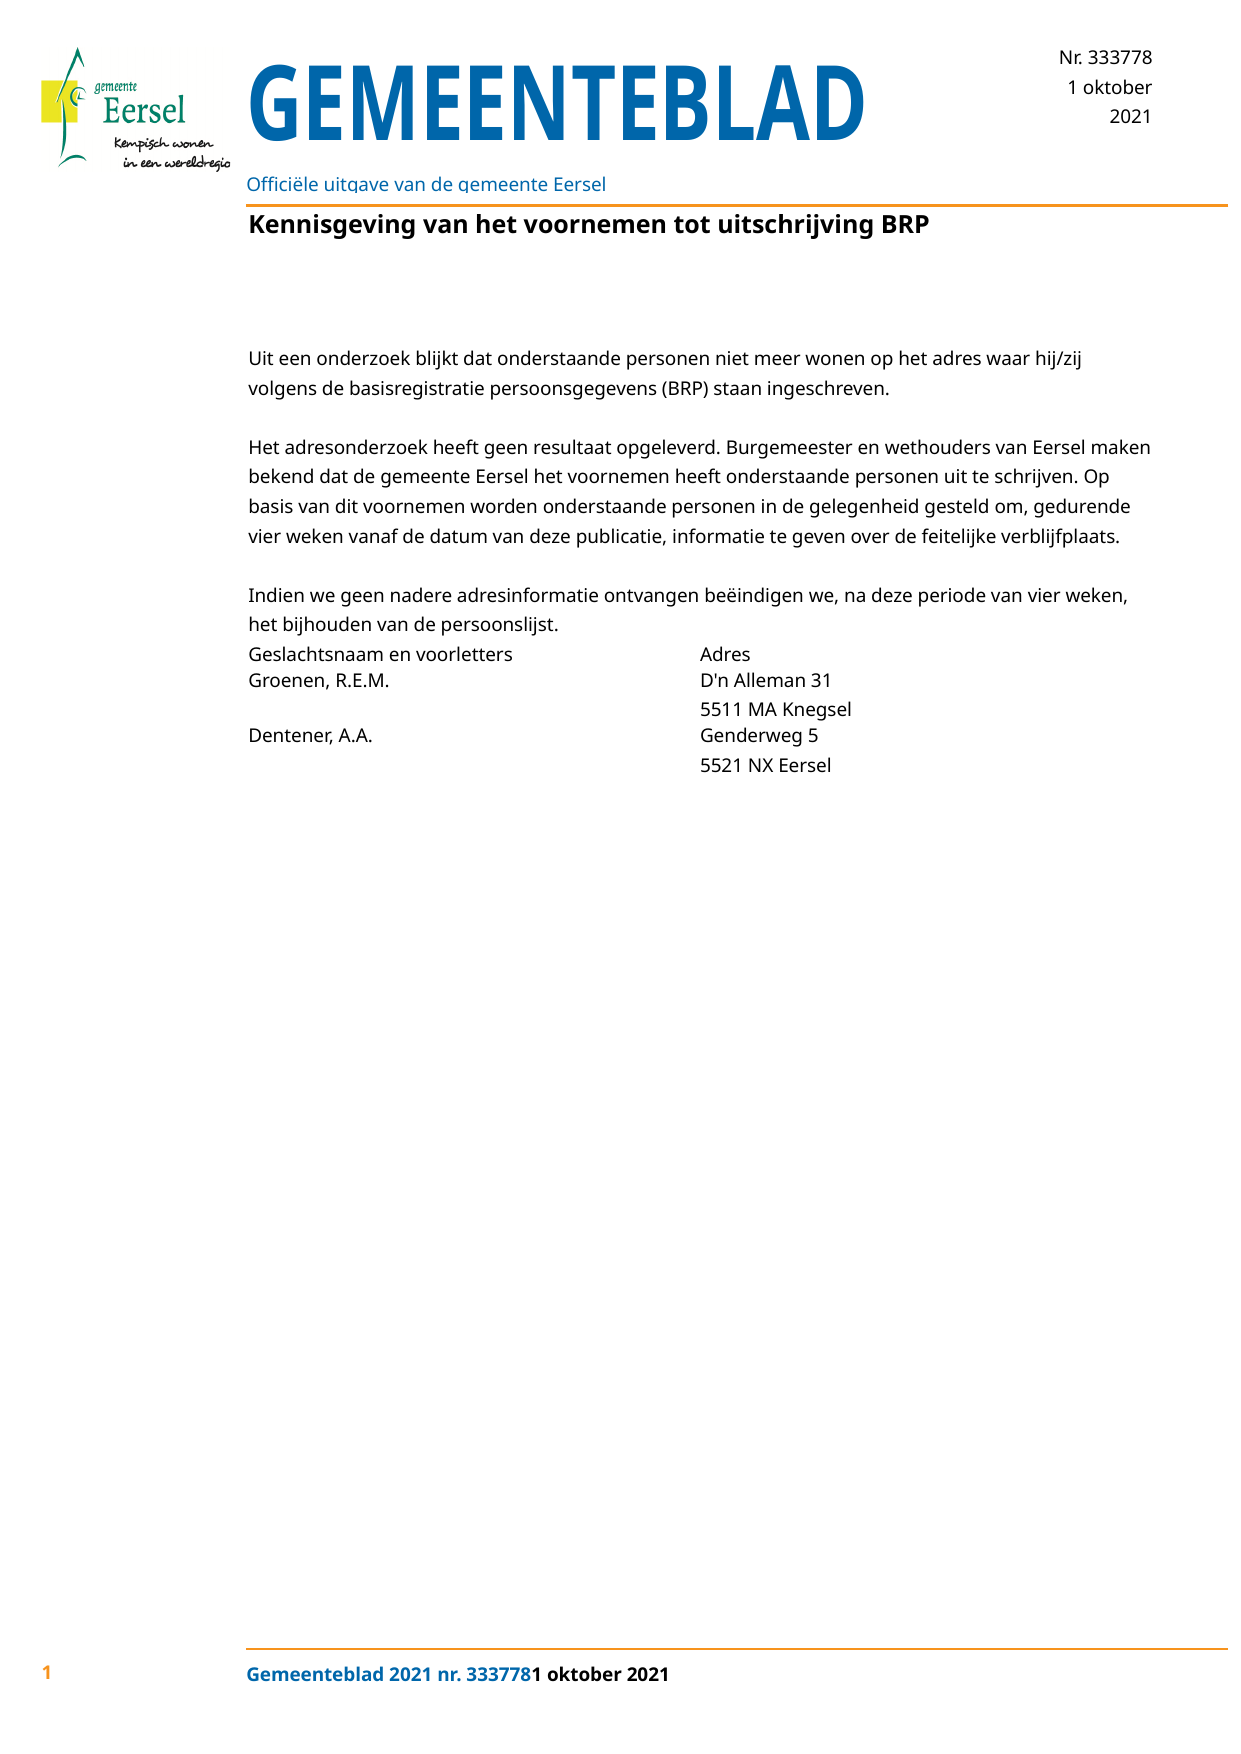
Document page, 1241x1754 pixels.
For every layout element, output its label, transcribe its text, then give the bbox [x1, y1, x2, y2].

table_cell D'n Alleman 31 5511 MA Knegsel [700, 667, 1152, 722]
text Indien we geen nadere adresinformatie ontvangen beëindigen we, na deze periode van vier weken, het bijhouden van de persoonslijst. [248, 582, 1152, 637]
picture [41, 47, 231, 172]
table_header Geslachtsnaam en voorletters [248, 641, 700, 667]
text Het adresonderzoek heeft geen resultaat opgeleverd. Burgemeester en wethouders van Eersel maken bekend dat de gemeente Eersel het voornemen heeft onderstaande personen uit te schrijven. Op basis van dit voornemen worden onderstaande personen in de gelegenheid gesteld om, gedurende vier weken vanaf de datum van deze publicatie, informatie te geven over de feitelijke verblijfplaats. [248, 434, 1152, 548]
table_cell Genderweg 5 5521 NX Eersel [700, 722, 1152, 778]
text Kennisgeving van het voornemen tot uitschrijving BRP [248, 207, 1152, 241]
text Uit een onderzoek blijkt dat onderstaande personen niet meer wonen op het adres waar hij/zij volgens de basisregistratie persoonsgegevens (BRP) staan ingeschreven. [248, 345, 1152, 401]
table_cell Groenen, R.E.M. [248, 667, 700, 722]
table_header Adres [700, 641, 1152, 667]
table_cell Dentener, A.A. [248, 722, 700, 778]
